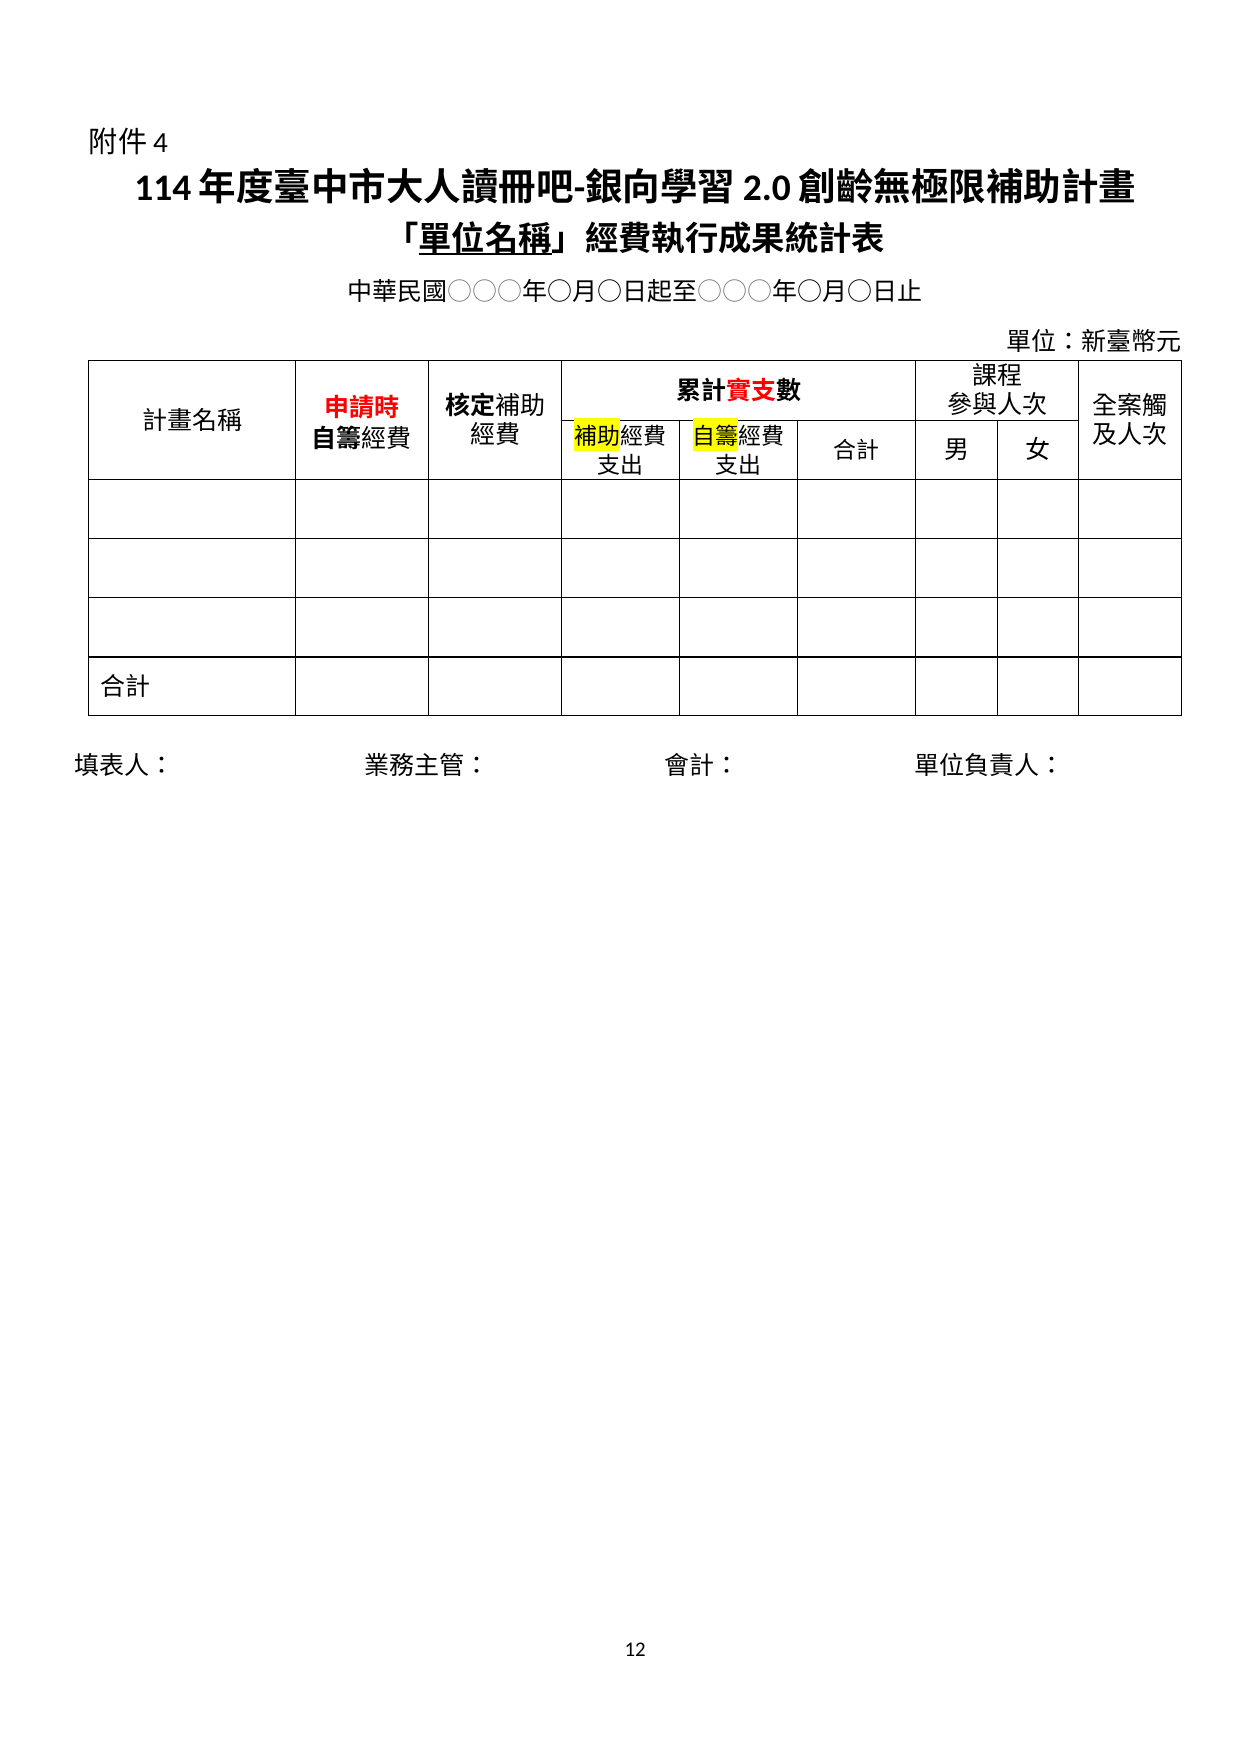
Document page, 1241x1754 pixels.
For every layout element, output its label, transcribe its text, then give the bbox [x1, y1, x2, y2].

table_cell [562, 658, 679, 715]
text 「單位名稱」經費執行成果統計表 [89, 210, 1181, 260]
table_cell [680, 598, 797, 656]
table_cell [916, 480, 997, 538]
table_cell [89, 480, 295, 538]
table_cell [998, 598, 1078, 656]
table_cell [916, 658, 997, 715]
table_cell [916, 598, 997, 656]
table_cell [798, 598, 915, 656]
table_cell [296, 480, 428, 538]
table_cell [680, 658, 797, 715]
table_cell [429, 539, 561, 597]
table_cell [798, 480, 915, 538]
table_cell [296, 658, 428, 715]
table_cell [89, 539, 295, 597]
table_cell [562, 539, 679, 597]
table_cell 合計 [798, 421, 915, 479]
table_cell [998, 658, 1078, 715]
table_cell [429, 480, 561, 538]
table_cell [1079, 598, 1181, 656]
text 附件4 [89, 118, 1181, 160]
table_cell 女 [998, 421, 1078, 479]
table_cell [429, 658, 561, 715]
table_cell [429, 598, 561, 656]
table_cell 合計 [89, 658, 295, 715]
table_cell 男 [916, 421, 997, 479]
text 填表人： 業務主管： 會計： 單位負責人： [74, 746, 1181, 782]
table_header 課程 參與人次 [916, 361, 1078, 420]
table_cell [680, 539, 797, 597]
text 114年度臺中市大人讀冊吧-銀向學習2.0創齡無極限補助計畫 [89, 160, 1181, 210]
table_cell [998, 480, 1078, 538]
table_header 計畫名稱 [89, 361, 295, 479]
table_cell [798, 539, 915, 597]
table_cell [89, 598, 295, 656]
text 中華民國○○○年○月○日起至○○○年○月○日止 [89, 260, 1181, 310]
table_cell [562, 598, 679, 656]
table_cell [562, 480, 679, 538]
table_cell [680, 480, 797, 538]
table_cell 補助經費支出 [562, 421, 679, 479]
table_cell [1079, 539, 1181, 597]
table_header 核定補助經費 [429, 361, 561, 479]
table_cell [296, 598, 428, 656]
table_header 累計實支數 [562, 361, 915, 420]
text 單位：新臺幣元 [89, 310, 1181, 360]
table_cell 自籌經費支出 [680, 421, 797, 479]
table_cell [916, 539, 997, 597]
table_cell [798, 658, 915, 715]
table_cell [998, 539, 1078, 597]
table_cell [1079, 480, 1181, 538]
table_cell [296, 539, 428, 597]
table_header 申請時 自籌經費 [296, 361, 428, 479]
table_header 全案觸及人次 [1079, 361, 1181, 479]
table_cell [1079, 658, 1181, 715]
